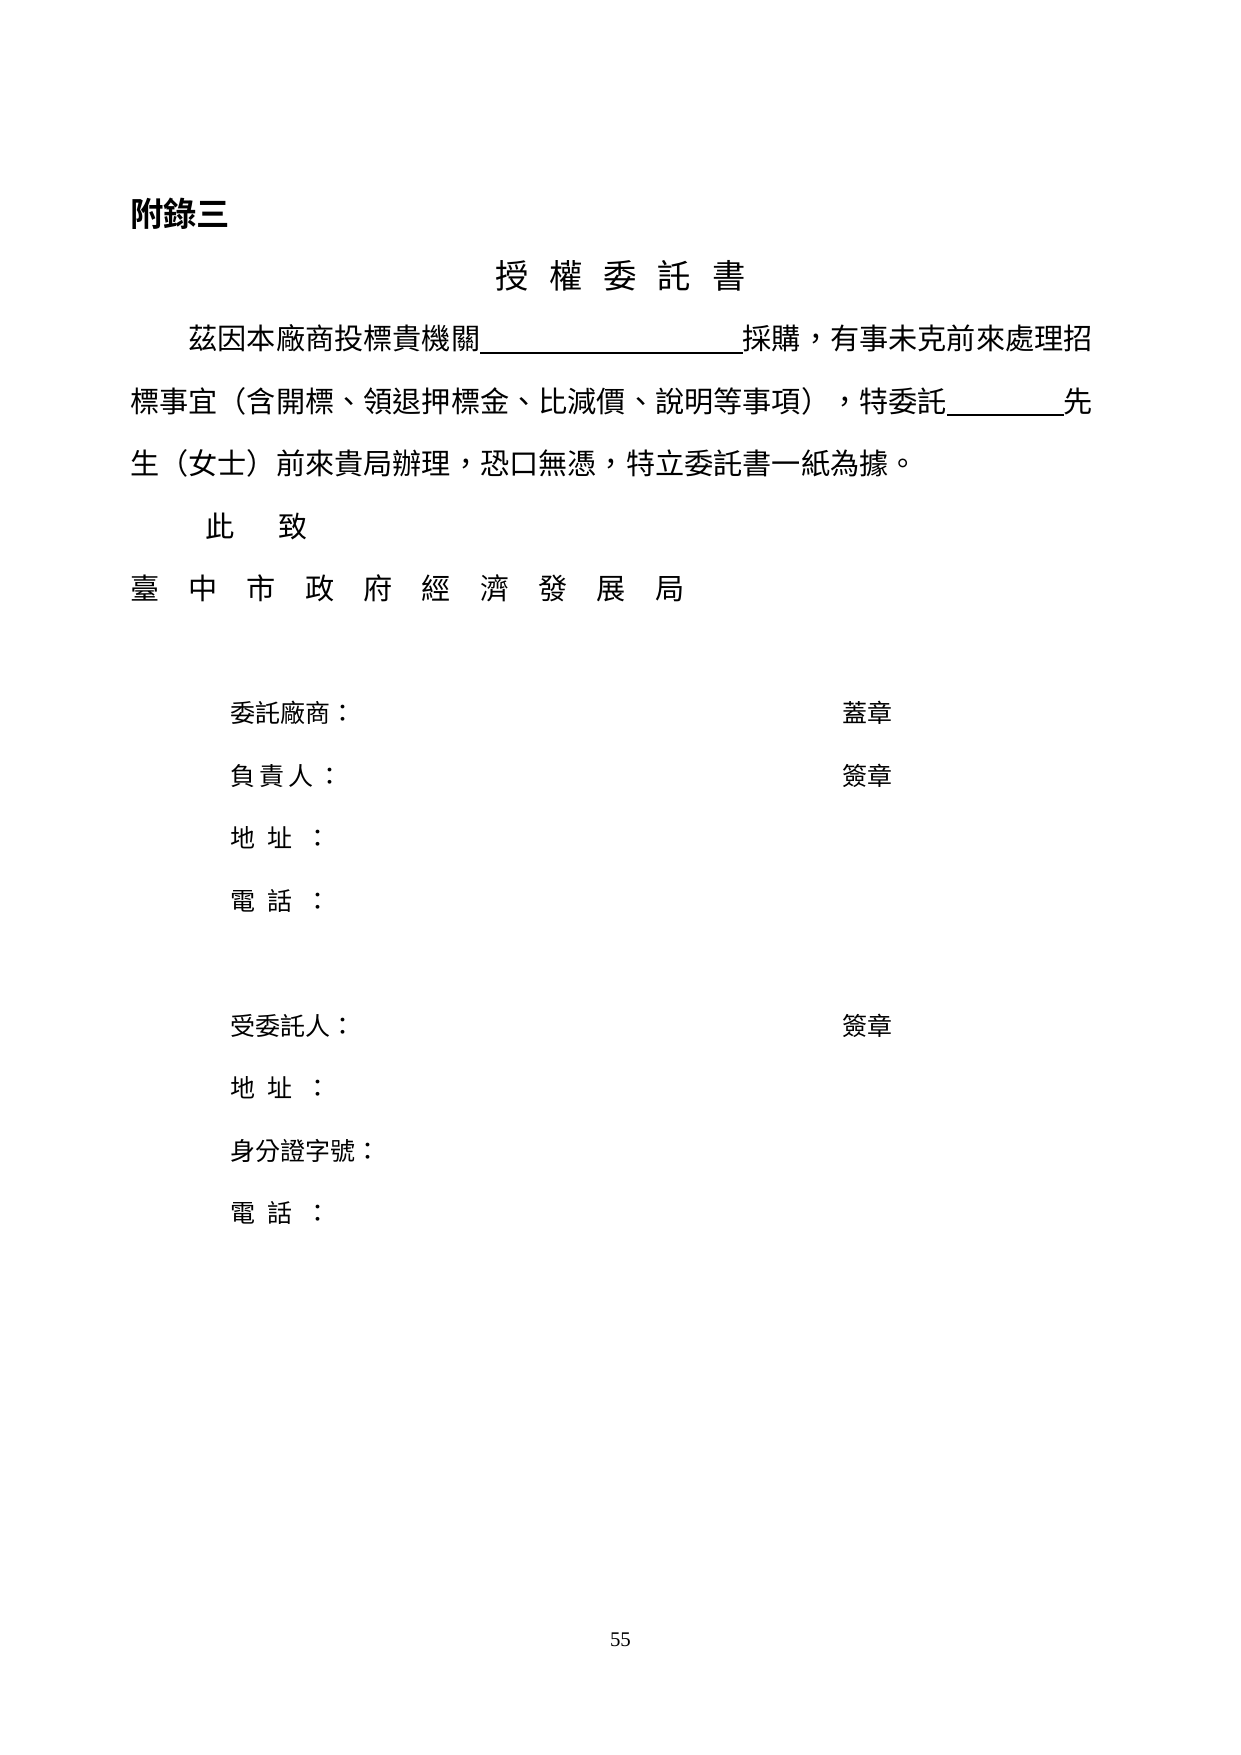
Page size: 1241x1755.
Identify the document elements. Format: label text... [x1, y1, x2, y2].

text 地址： [230, 1045, 1110, 1108]
text 地址： [230, 795, 1110, 858]
text 茲因本廠商投標貴機關 採購，有事未克前來處理招標事宜（含開標、領退押標金、比減價、說明等事項），特委託 先生（女士）前來貴局辦理，恐口無憑，特立委託書一紙為據。 [130, 295, 1110, 483]
text 授權委託書 [130, 233, 1110, 295]
text 附錄三 [130, 170, 1110, 233]
text 電話： [230, 1170, 1110, 1233]
text 負責人： 簽章 [230, 733, 1110, 795]
text 此 致 [205, 483, 1110, 545]
text 電話： [230, 858, 1110, 920]
text 受委託人： 簽章 [230, 983, 1110, 1045]
text 身分證字號： [230, 1108, 1110, 1170]
text 臺 中 市 政 府 經 濟 發 展 局 [130, 545, 1110, 608]
text 委託廠商： 蓋章 [230, 670, 1110, 733]
